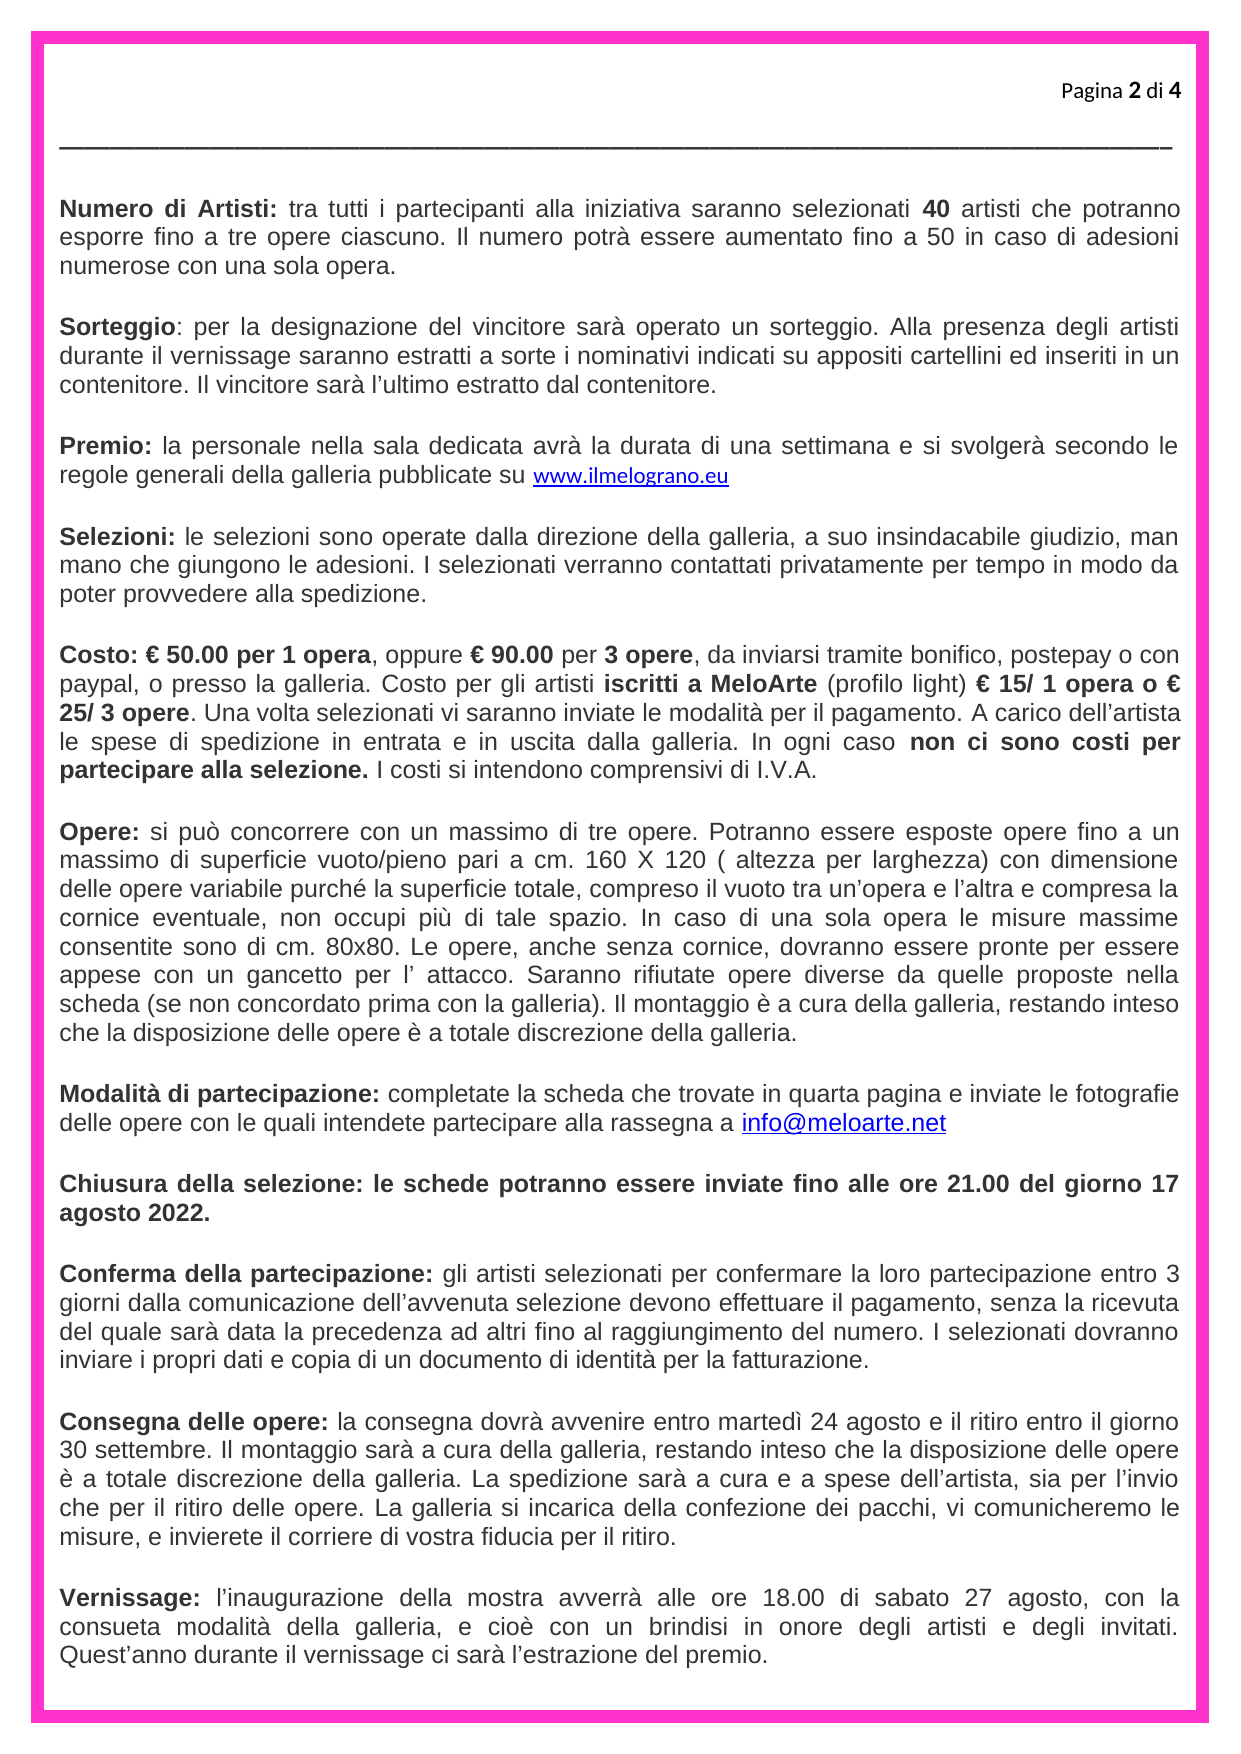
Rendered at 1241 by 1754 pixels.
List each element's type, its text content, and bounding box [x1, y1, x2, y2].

text Costo: € 50.00 per 1 opera, oppure € 90.00 per 3 opere, da inviarsi tramite bonifico, postepay o con paypal, o presso la galleria. Costo per gli artisti iscritti a MeloArte (profilo light) € 15/ 1 opera o € 25/ 3 opere. Una volta selezionati vi saranno inviate le modalità per il pagamento. A carico dell’artista le spese di spedizione in entrata e in uscita dalla galleria. In ogni caso non ci sono costi per partecipare alla selezione. I costi si intendono comprensivi di I.V.A. [59, 640, 1181, 784]
text Premio: la personale nella sala dedicata avrà la durata di una settimana e si svolgerà secondo le regole generali della galleria pubblicate su www.ilmelograno.eu [59, 431, 1181, 489]
text Modalità di partecipazione: completate la scheda che trovate in quarta pagina e inviate le fotografie delle opere con le quali intendete partecipare alla rassegna a info@meloarte.net [59, 1079, 1181, 1136]
text Sorteggio: per la designazione del vincitore sarà operato un sorteggio. Alla presenza degli artisti durante il vernissage saranno estratti a sorte i nominativi indicati su appositi cartellini ed inseriti in un contenitore. Il vincitore sarà l’ultimo estratto dal contenitore. [59, 312, 1181, 398]
text Consegna delle opere: la consegna dovrà avvenire entro martedì 24 agosto e il ritiro entro il giorno 30 settembre. Il montaggio sarà a cura della galleria, restando inteso che la disposizione delle opere è a totale discrezione della galleria. La spedizione sarà a cura e a spese dell’artista, sia per l’invio che per il ritiro delle opere. La galleria si incarica della confezione dei pacchi, vi comunicheremo le misure, e invierete il corriere di vostra fiducia per il ritiro. [59, 1406, 1181, 1550]
text ————————————————————————————————————————————– [59, 132, 1181, 161]
text Opere: si può concorrere con un massimo di tre opere. Potranno essere esposte opere fino a un massimo di superficie vuoto/pieno pari a cm. 160 X 120 ( altezza per larghezza) con dimensione delle opere variabile purché la superficie totale, compreso il vuoto tra un’opera e l’altra e compresa la cornice eventuale, non occupi più di tale spazio. In caso di una sola opera le misure massime consentite sono di cm. 80x80. Le opere, anche senza cornice, dovranno essere pronte per essere appese con un gancetto per l’ attacco. Saranno rifiutate opere diverse da quelle proposte nella scheda (se non concordato prima con la galleria). Il montaggio è a cura della galleria, restando inteso che la disposizione delle opere è a totale discrezione della galleria. [59, 816, 1181, 1046]
text Numero di Artisti: tra tutti i partecipanti alla iniziativa saranno selezionati 40 artisti che potranno esporre fino a tre opere ciascuno. Il numero potrà essere aumentato fino a 50 in caso di adesioni numerose con una sola opera. [59, 193, 1181, 280]
text Selezioni: le selezioni sono operate dalla direzione della galleria, a suo insindacabile giudizio, man mano che giungono le adesioni. I selezionati verranno contattati privatamente per tempo in modo da poter provvedere alla spedizione. [59, 521, 1181, 608]
text Vernissage: l’inaugurazione della mostra avverrà alle ore 18.00 di sabato 27 agosto, con la consueta modalità della galleria, e cioè con un brindisi in onore degli artisti e degli invitati. Quest’anno durante il vernissage ci sarà l’estrazione del premio. [59, 1583, 1181, 1669]
text Chiusura della selezione: le schede potranno essere inviate fino alle ore 21.00 del giorno 17 agosto 2022. [59, 1169, 1181, 1226]
text Conferma della partecipazione: gli artisti selezionati per confermare la loro partecipazione entro 3 giorni dalla comunicazione dell’avvenuta selezione devono effettuare il pagamento, senza la ricevuta del quale sarà data la precedenza ad altri fino al raggiungimento del numero. I selezionati dovranno inviare i propri dati e copia di un documento di identità per la fatturazione. [59, 1259, 1181, 1374]
